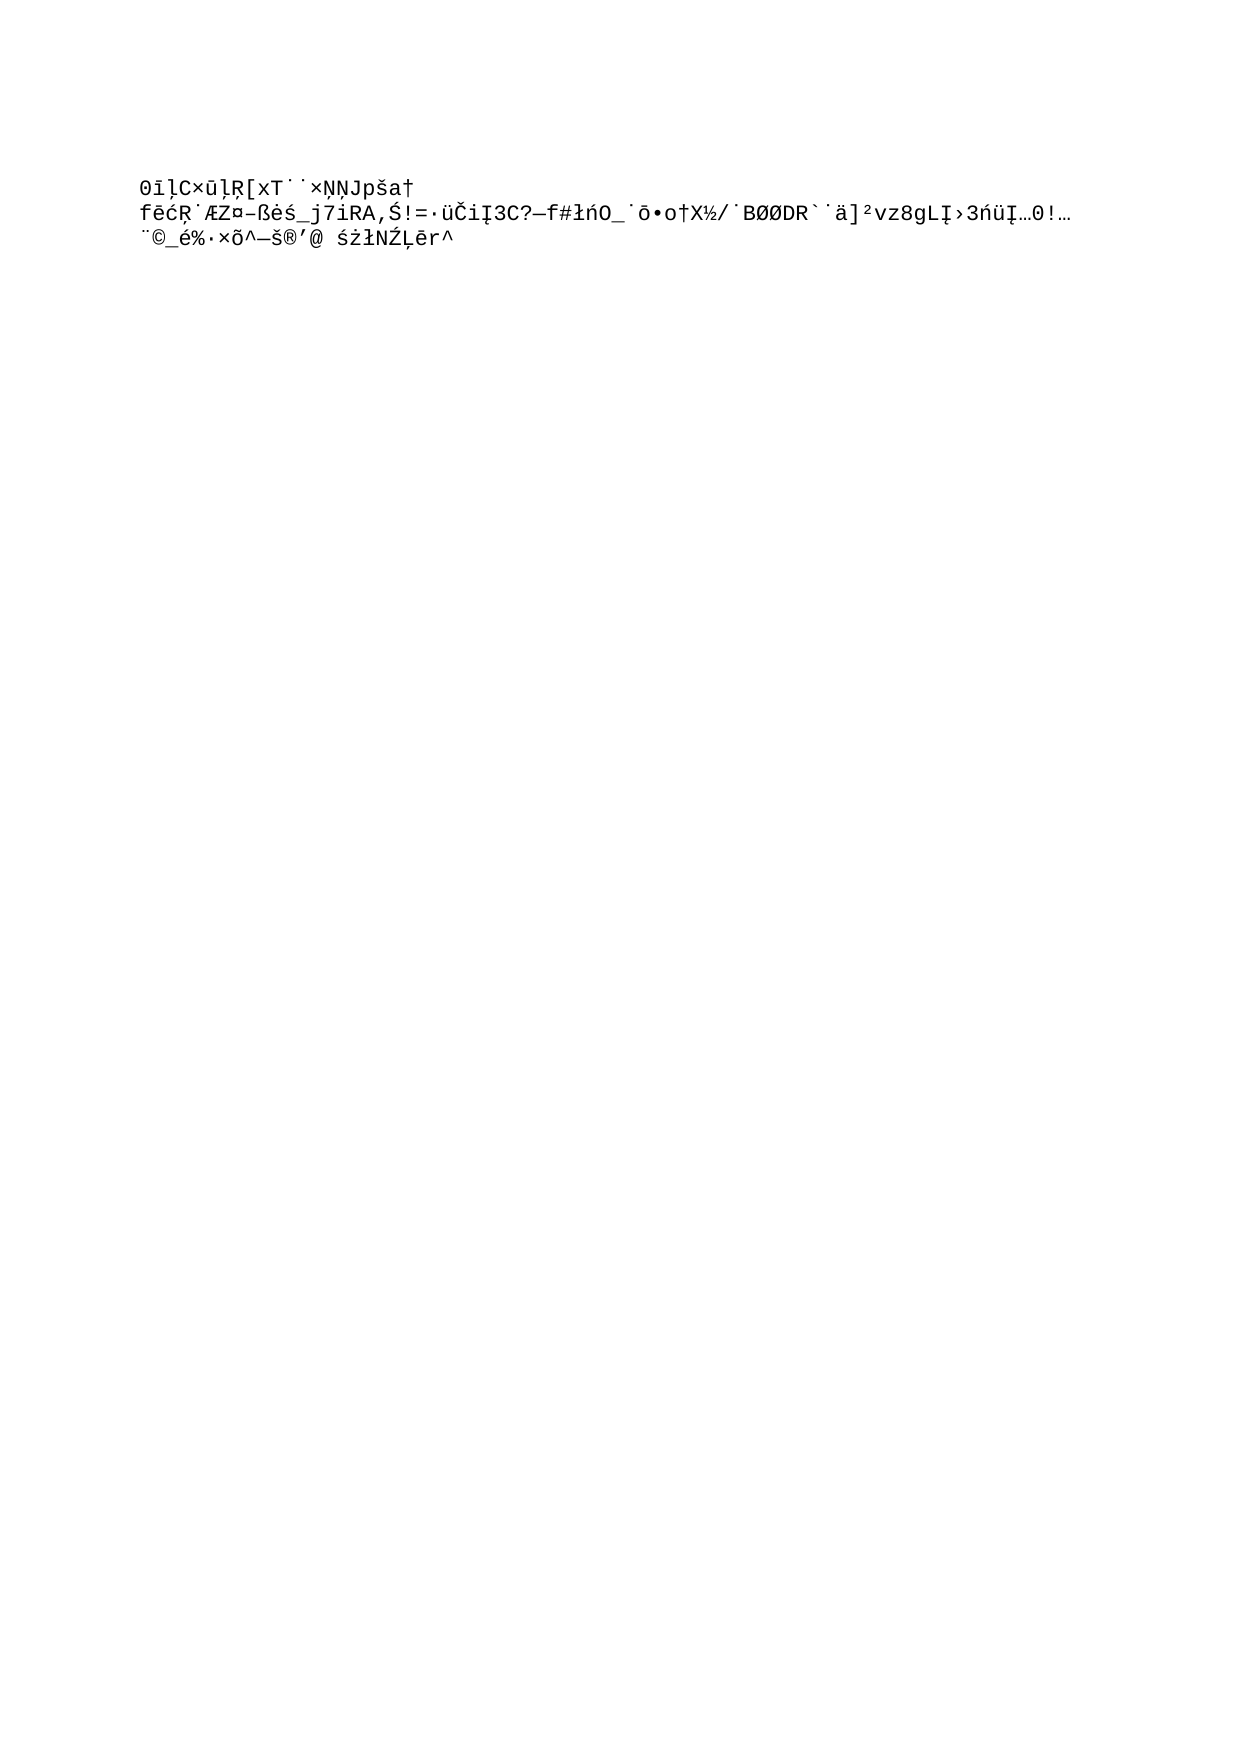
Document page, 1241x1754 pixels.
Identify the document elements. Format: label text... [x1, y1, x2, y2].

text ¨©_é%·×õ^—š®’@ śżłNŹĻēr^ [139, 227, 1101, 252]
text 0īļC×ūļŖ[xT˙˙×ŅŅJpša† fēćŖ˙ÆZ¤–ß­ėś_j7iRA‚Ś!=·üČiĮ3C?—f#łńO_˙ō•o†X­½/˙BØØDR`­˙ä]²vz8gLĮ›3ńüĮ…0!… [139, 177, 1101, 227]
